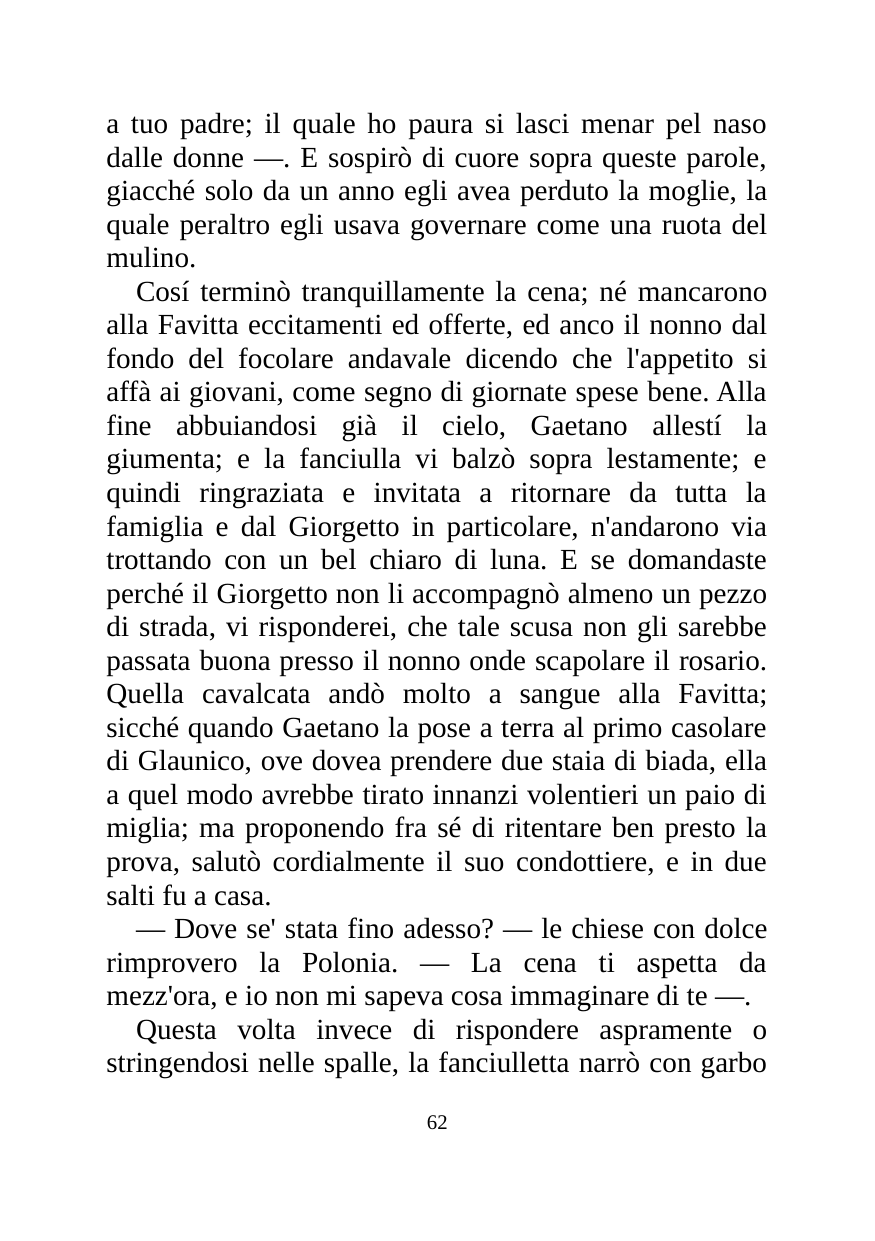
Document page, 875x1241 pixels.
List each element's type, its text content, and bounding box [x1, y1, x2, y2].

text — Dove se' stata fino adesso? — le chiese con dolce rimprovero la Polonia. — La cena ti aspetta da mezz'ora, e io non mi sapeva cosa immaginare di te —. [106, 911, 768, 1012]
text Questa volta invece di rispondere aspramente o stringendosi nelle spalle, la fanciulletta narrò con garbo [106, 1012, 768, 1079]
text a tuo padre; il quale ho paura si lasci menar pel naso dalle donne —. E sospirò di cuore sopra queste parole, giacché solo da un anno egli avea perduto la moglie, la quale peraltro egli usava governare come una ruota del mulino. [106, 106, 768, 274]
text Cosí terminò tranquillamente la cena; né mancarono alla Favitta eccitamenti ed offerte, ed anco il nonno dal fondo del focolare andavale dicendo che l'appetito si affà ai giovani, come segno di giornate spese bene. Alla fine abbuiandosi già il cielo, Gaetano allestí la giumenta; e la fanciulla vi balzò sopra lestamente; e quindi ringraziata e invitata a ritornare da tutta la famiglia e dal Giorgetto in particolare, n'andarono via trottando con un bel chiaro di luna. E se domandaste perché il Giorgetto non li accompagnò almeno un pezzo di strada, vi risponderei, che tale scusa non gli sarebbe passata buona presso il nonno onde scapolare il rosario. Quella cavalcata andò molto a sangue alla Favitta; sicché quando Gaetano la pose a terra al primo casolare di Glaunico, ove dovea prendere due staia di biada, ella a quel modo avrebbe tirato innanzi volentieri un paio di miglia; ma proponendo fra sé di ritentare ben presto la prova, salutò cordialmente il suo condottiere, e in due salti fu a casa. [106, 274, 768, 911]
